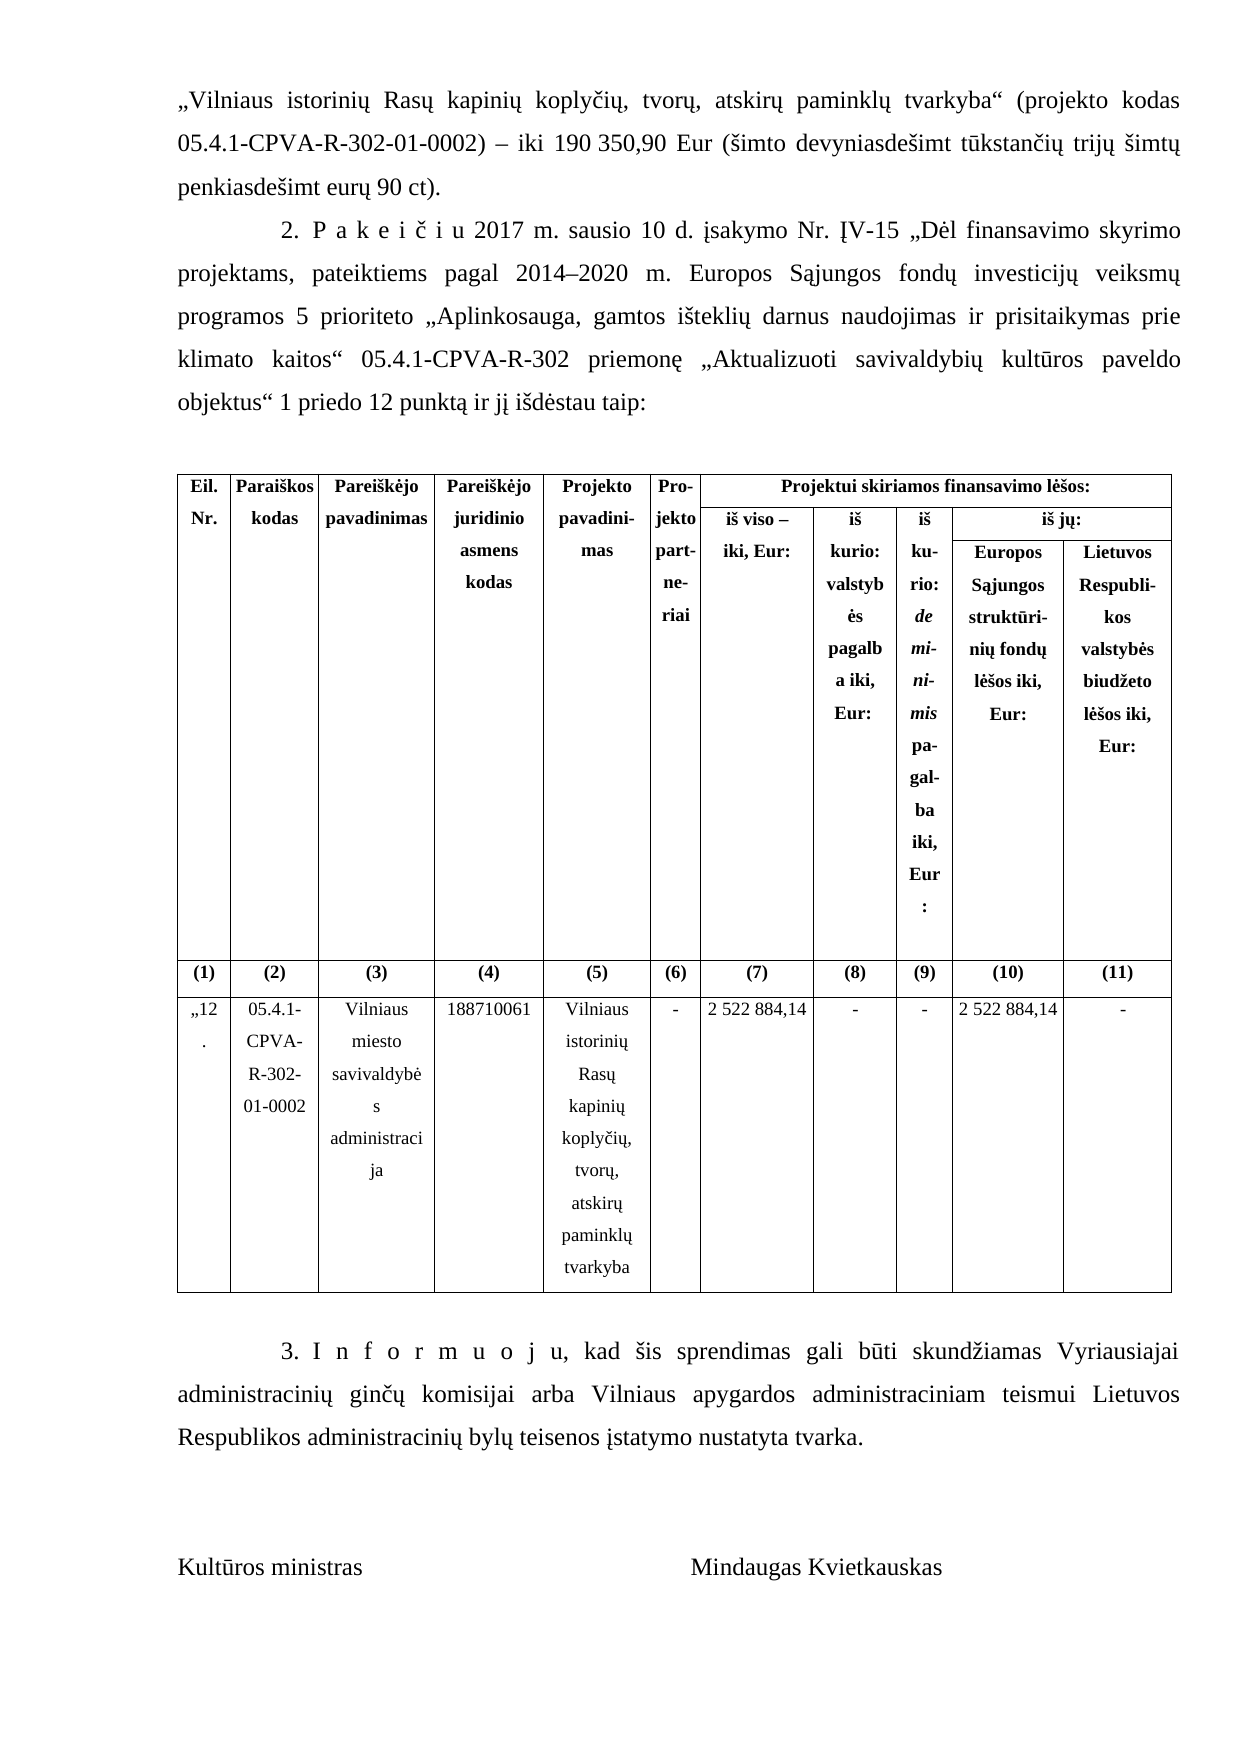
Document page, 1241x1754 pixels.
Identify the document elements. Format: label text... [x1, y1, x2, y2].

text 2. P a k e i č i u 2017 m. sausio 10 d. įsakymo Nr. ĮV-15 „Dėl finansavimo skyrimo projektams, pateiktiems pagal 2014–2020 m. Europos Sąjungos fondų investicijų veiksmų programos 5 prioriteto „Aplinkosauga, gamtos išteklių darnus naudojimas ir prisitaikymas prie klimato kaitos“ 05.4.1-CPVA-r-302 priemonę „Aktualizuoti savivaldybių kultūros paveldo objektus“ 1 priedo 12 punktą ir jį išdėstau taip: [177, 215, 1181, 416]
table_cell (4) [435, 961, 543, 997]
table_cell 2 522 884,14 [701, 998, 813, 1292]
table_cell - [897, 998, 952, 1292]
table_header Eil. Nr. [178, 475, 230, 960]
table_cell - [651, 998, 700, 1292]
text „Vilniaus istorinių Rasų kapinių koplyčių, tvorų, atskirų paminklų tvarkyba“ (projekto kodas 05.4.1-CPVA-R-302-01-0002) – iki 190 350,90 Eur (šimto devyniasdešimt tūkstančių trijų šimtų penkiasdešimt eurų 90 ct). [177, 85, 1181, 200]
table_cell (1) [178, 961, 230, 997]
table_cell (6) [651, 961, 700, 997]
table_cell iš ku-rio: de mi-ni-mis pa-gal-ba iki, Eur: [897, 508, 952, 960]
table_cell iš jų: [953, 508, 1171, 540]
table_cell (11) [1064, 961, 1171, 997]
table_cell 05.4.1-CPVA-R-302-01-0002 [231, 998, 318, 1292]
table_cell (7) [701, 961, 813, 997]
text 3. I n f o r m u o j u, kad šis sprendimas gali būti skundžiamas Vyriausiajai administracinių ginčų komisijai arba Vilniaus apygardos administraciniam teismui Lietuvos Respublikos administracinių bylų teisenos įstatymo nustatyta tvarka. [177, 1336, 1181, 1451]
table_cell (2) [231, 961, 318, 997]
table_header Pro-jekto part-ne-riai [651, 475, 700, 960]
table_header Projektui skiriamos finansavimo lėšos: [701, 475, 1171, 507]
table_header Paraiškos kodas [231, 475, 318, 960]
table_cell - [1064, 998, 1171, 1292]
table_cell (8) [814, 961, 896, 997]
table_cell Vilniaus miesto savivaldybės administracija [319, 998, 434, 1292]
table_cell 2 522 884,14 [953, 998, 1063, 1292]
table_cell - [814, 998, 896, 1292]
table_cell iš viso – iki, Eur: [701, 508, 813, 960]
table_cell (9) [897, 961, 952, 997]
table_cell Europos Sąjungos struktūri-nių fondų lėšos iki, Eur: [953, 541, 1063, 960]
table_cell Vilniaus istorinių Rasų kapinių koplyčių, tvorų, atskirų paminklų tvarkyba [544, 998, 650, 1292]
table_cell (10) [953, 961, 1063, 997]
table_cell Lietuvos Respubli-kos valstybės biudžeto lėšos iki, Eur: [1064, 541, 1171, 960]
table_cell 188710061 [435, 998, 543, 1292]
table_header Pareiškėjo pavadinimas [319, 475, 434, 960]
table_cell „12. [178, 998, 230, 1292]
table_cell (5) [544, 961, 650, 997]
text Kultūros ministras Mindaugas Kvietkauskas [177, 1552, 1181, 1581]
table_cell iš kurio: valstybės pagalba iki, Eur: [814, 508, 896, 960]
table_header Pareiškėjo juridinio asmens kodas [435, 475, 543, 960]
table_header Projekto pavadini-mas [544, 475, 650, 960]
table_cell (3) [319, 961, 434, 997]
